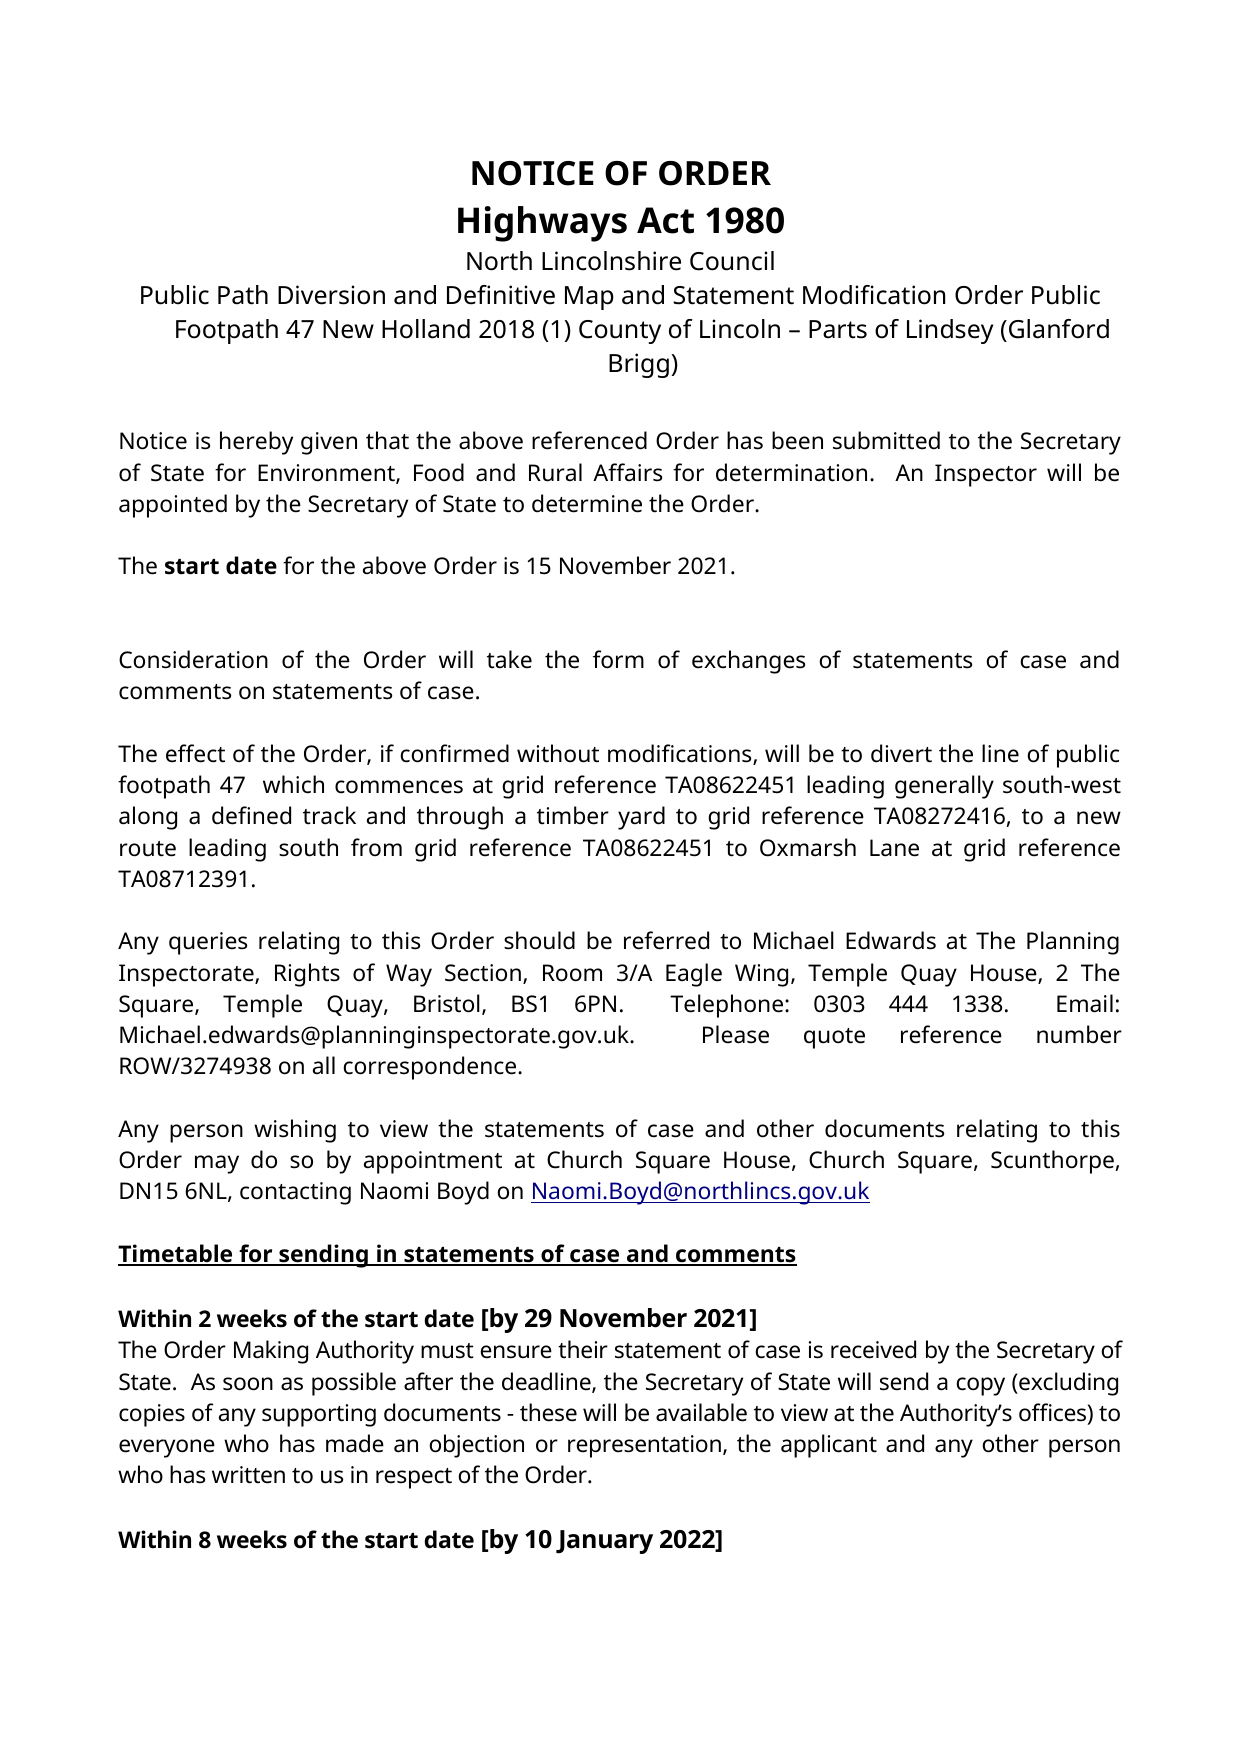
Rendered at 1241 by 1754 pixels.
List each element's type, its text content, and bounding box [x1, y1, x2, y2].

text Within 8 weeks of the start date [by 10 January 2022] [118, 1522, 1122, 1556]
text Within 2 weeks of the start date [by 29 November 2021] [118, 1300, 1122, 1334]
text Any person wishing to view the statements of case and other documents relating to this Order may do so by appointment at Church Square House, Church Square, Scunthorpe, DN15 6NL, contacting Naomi Boyd on Naomi.Boyd@northlincs.gov.uk [118, 1113, 1122, 1207]
text The Order Making Authority must ensure their statement of case is received by the Secretary of State. As soon as possible after the deadline, the Secretary of State will send a copy (excluding copies of any supporting documents - these will be available to view at the Authority’s offices) to everyone who has made an objection or representation, the applicant and any other person who has written to us in respect of the Order. [118, 1334, 1122, 1491]
text The effect of the Order, if confirmed without modifications, will be to divert the line of public footpath 47 which commences at grid reference TA08622451 leading generally south-west along a defined track and through a timber yard to grid reference TA08272416, to a new route leading south from grid reference TA08622451 to Oxmarsh Lane at grid reference TA08712391. [118, 738, 1122, 894]
text Consideration of the Order will take the form of exchanges of statements of case and comments on statements of case. [118, 644, 1122, 707]
text Timetable for sending in statements of case and comments [118, 1238, 1122, 1269]
text Highways Act 1980 [118, 195, 1122, 244]
text The start date for the above Order is 15 November 2021. [118, 550, 1122, 582]
text NOTICE OF ORDER [118, 150, 1122, 195]
text Any queries relating to this Order should be referred to Michael Edwards at The Planning Inspectorate, Rights of Way Section, Room 3/A Eagle Wing, Temple Quay House, 2 The Square, Temple Quay, Bristol, BS1 6PN. Telephone: 0303 444 1338. Email: Michael.edwards@planninginspectorate.gov.uk. Please quote reference number ROW/3274938 on all correspondence. [118, 925, 1122, 1082]
text Public Path Diversion and Definitive Map and Statement Modification Order Public Footpath 47 New Holland 2018 (1) County of Lincoln – Parts of Lindsey (Glanford Brigg) [118, 278, 1122, 380]
text Notice is hereby given that the above referenced Order has been submitted to the Secretary of State for Environment, Food and Rural Affairs for determination. An Inspector will be appointed by the Secretary of State to determine the Order. [118, 425, 1122, 519]
text North Lincolnshire Council [118, 244, 1122, 278]
